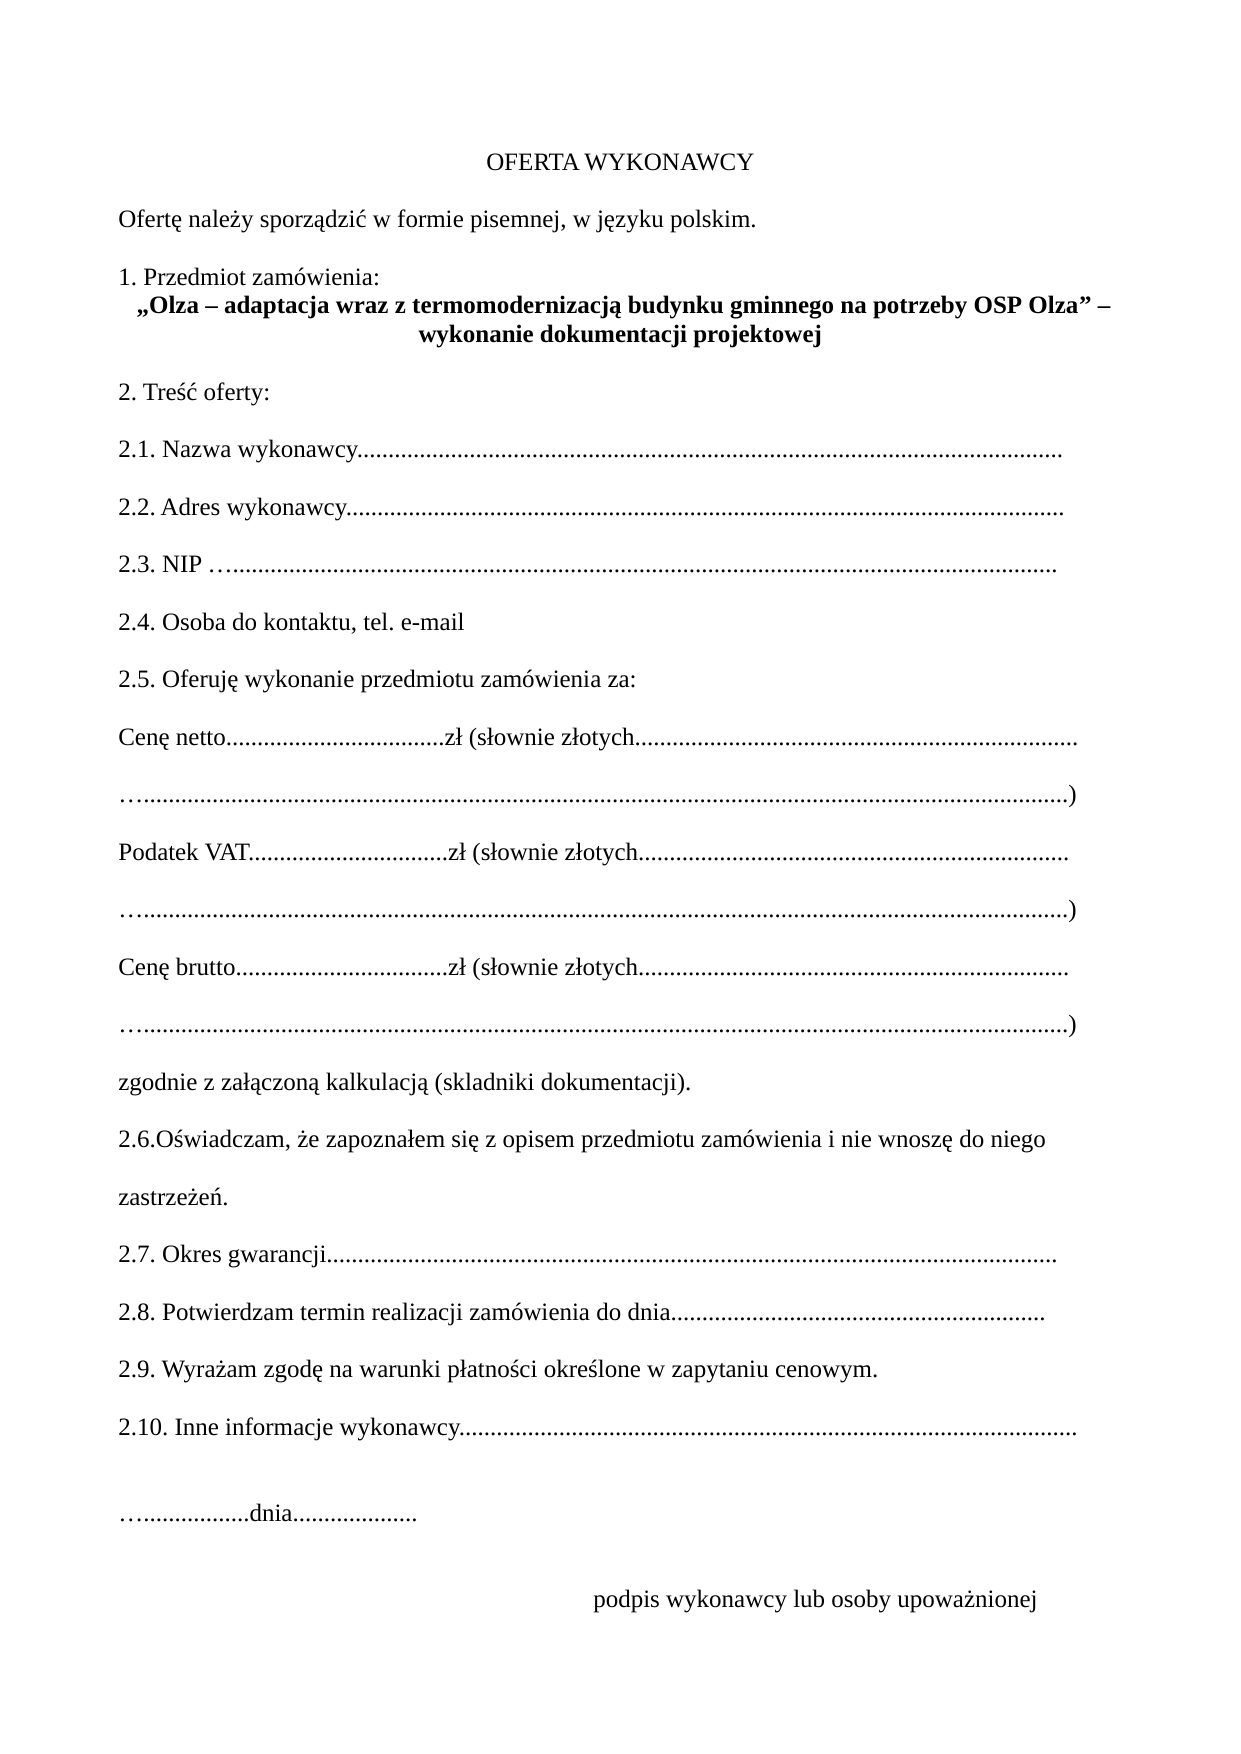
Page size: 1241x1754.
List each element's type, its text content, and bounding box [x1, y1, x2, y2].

text …....................................................................................................................................................) [118, 779, 1122, 808]
text Cenę brutto..................................zł (słownie złotych..................................................................... [118, 952, 1122, 981]
text 2.4. Osoba do kontaktu, tel. e-mail [118, 607, 1122, 636]
text podpis wykonawcy lub osoby upoważnionej [118, 1584, 1122, 1613]
text 2.1. Nazwa wykonawcy................................................................................................................. [118, 434, 1122, 463]
text 2.5. Oferuję wykonanie przedmiotu zamówienia za: [118, 664, 1122, 693]
text 2.3. NIP ….................................................................................................................................... [118, 549, 1122, 578]
text 1. Przedmiot zamówienia: [118, 262, 1122, 291]
text Podatek VAT................................zł (słownie złotych..................................................................... [118, 837, 1122, 866]
text 2.8. Potwierdzam termin realizacji zamówienia do dnia............................................................ [118, 1297, 1122, 1326]
text 2.7. Okres gwarancji..................................................................................................................... [118, 1239, 1122, 1268]
text zastrzeżeń. [118, 1182, 1122, 1211]
text „Olza – adaptacja wraz z termomodernizacją budynku gminnego na potrzeby OSP Olza” – wykonanie dokumentacji projektowej [118, 291, 1122, 348]
text 2.10. Inne informacje wykonawcy................................................................................................... [118, 1412, 1122, 1441]
text zgodnie z załączoną kalkulacją (skladniki dokumentacji). [118, 1067, 1122, 1096]
text …....................................................................................................................................................) [118, 894, 1122, 923]
text ….................dnia.................... [118, 1498, 1122, 1527]
text 2. Treść oferty: [118, 377, 1122, 406]
text 2.6.Oświadczam, że zapoznałem się z opisem przedmiotu zamówienia i nie wnoszę do niego [118, 1124, 1122, 1153]
text OFERTA WYKONAWCY [118, 147, 1122, 176]
text 2.9. Wyrażam zgodę na warunki płatności określone w zapytaniu cenowym. [118, 1354, 1122, 1383]
text Ofertę należy sporządzić w formie pisemnej, w języku polskim. [118, 204, 1122, 233]
text Cenę netto...................................zł (słownie złotych....................................................................... [118, 722, 1122, 751]
text 2.2. Adres wykonawcy................................................................................................................... [118, 492, 1122, 521]
text …....................................................................................................................................................) [118, 1009, 1122, 1038]
